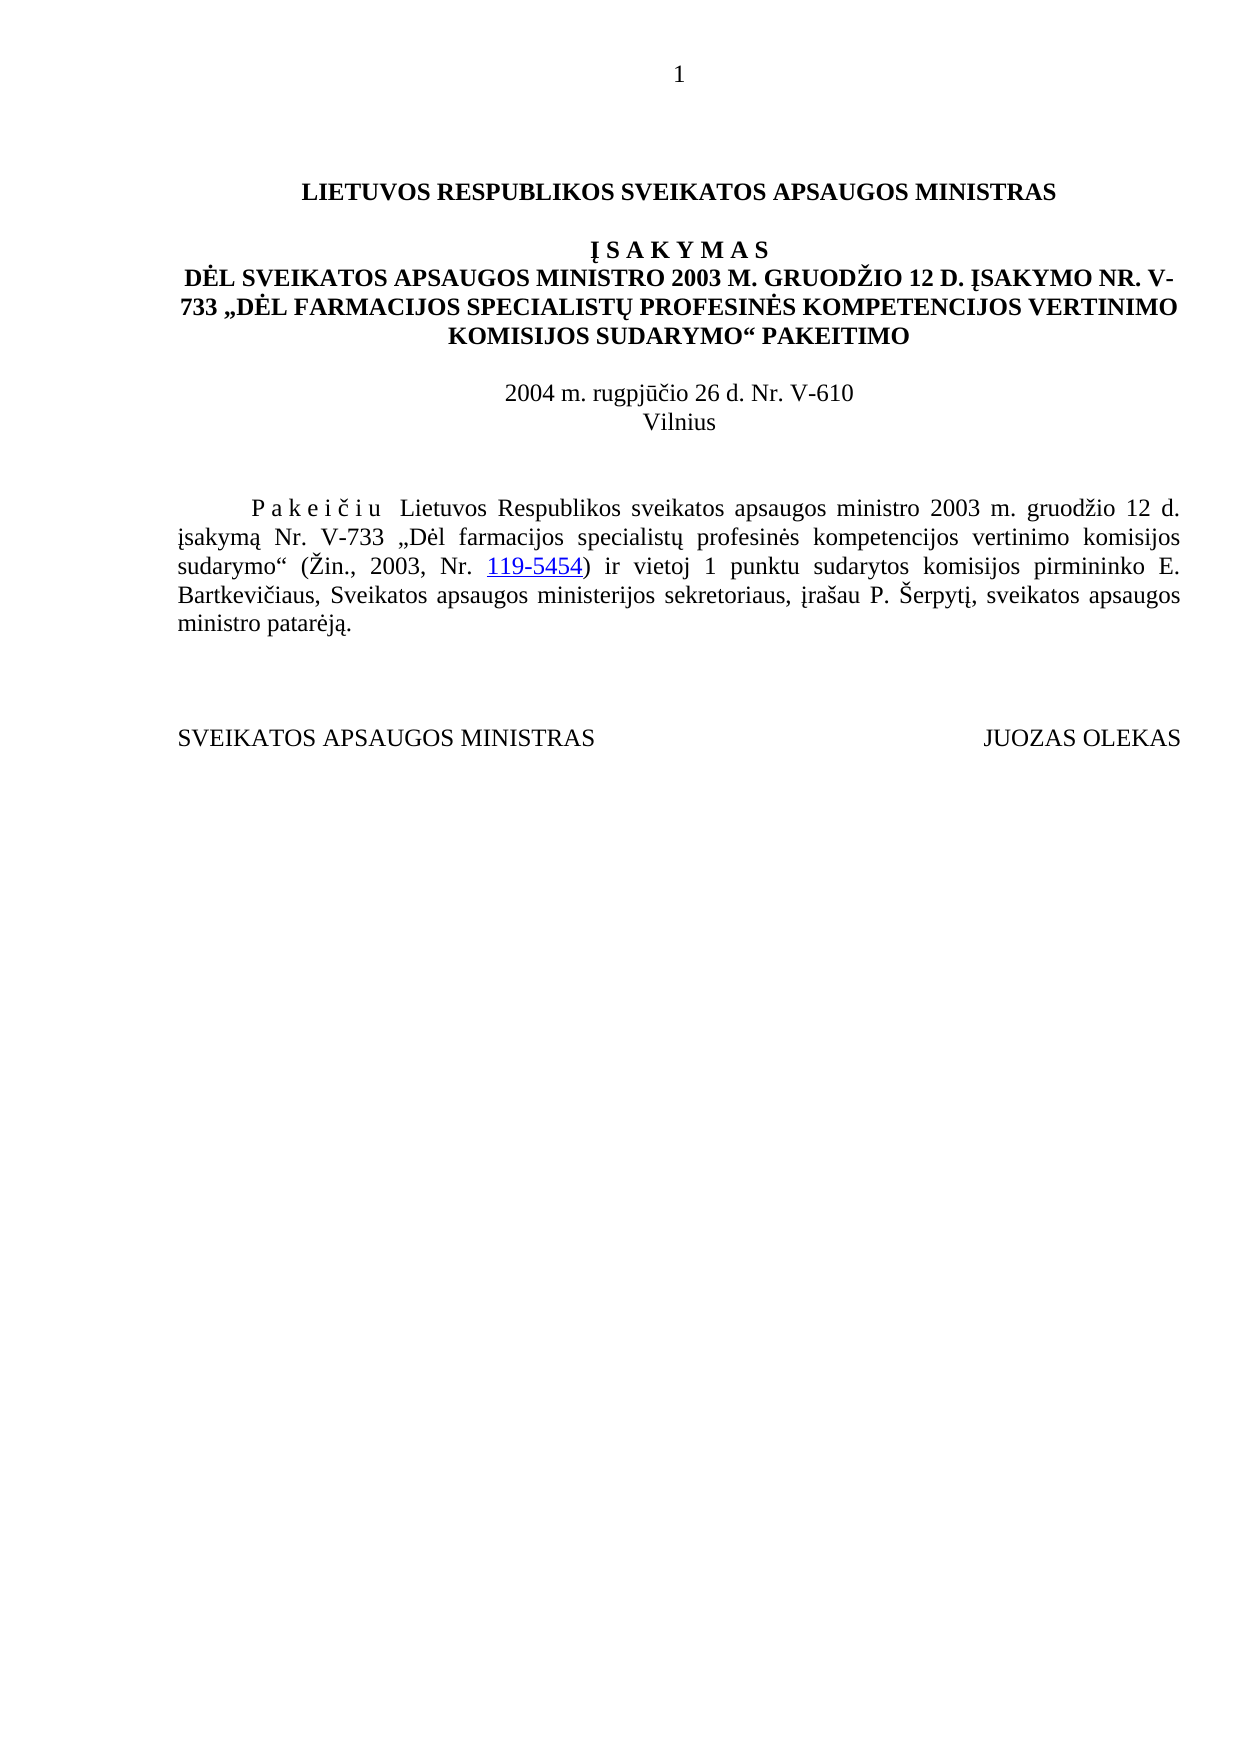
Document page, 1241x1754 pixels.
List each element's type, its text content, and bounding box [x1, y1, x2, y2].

text Vilnius [177, 407, 1181, 436]
text LIETUVOS RESPUBLIKOS SVEIKATOS APSAUGOS MINISTRAS [177, 177, 1181, 206]
text Pakeičiu Lietuvos Respublikos sveikatos apsaugos ministro 2003 m. gruodžio 12 d. įsakymą Nr. V-733 „Dėl farmacijos specialistų profesinės kompetencijos vertinimo komisijos sudarymo“ (Žin., 2003, Nr. 119-5454) ir vietoj 1 punktu sudarytos komisijos pirmininko E. Bartkevičiaus, Sveikatos apsaugos ministerijos sekretoriaus, įrašau P. Šerpytį, sveikatos apsaugos ministro patarėją. [177, 493, 1181, 637]
text 2004 m. rugpjūčio 26 d. Nr. V-610 [177, 378, 1181, 407]
text DĖL SVEIKATOS APSAUGOS MINISTRO 2003 M. GRUODŽIO 12 D. ĮSAKYMO NR. V-733 „DĖL FARMACIJOS SPECIALISTŲ PROFESINĖS KOMPETENCIJOS VERTINIMO KOMISIJOS SUDARYMO“ PAKEITIMO [177, 263, 1181, 350]
text Į S A K Y M A S [177, 235, 1181, 263]
text SVEIKATOS APSAUGOS MINISTRAS JUOZAS OLEKAS [177, 723, 1181, 752]
